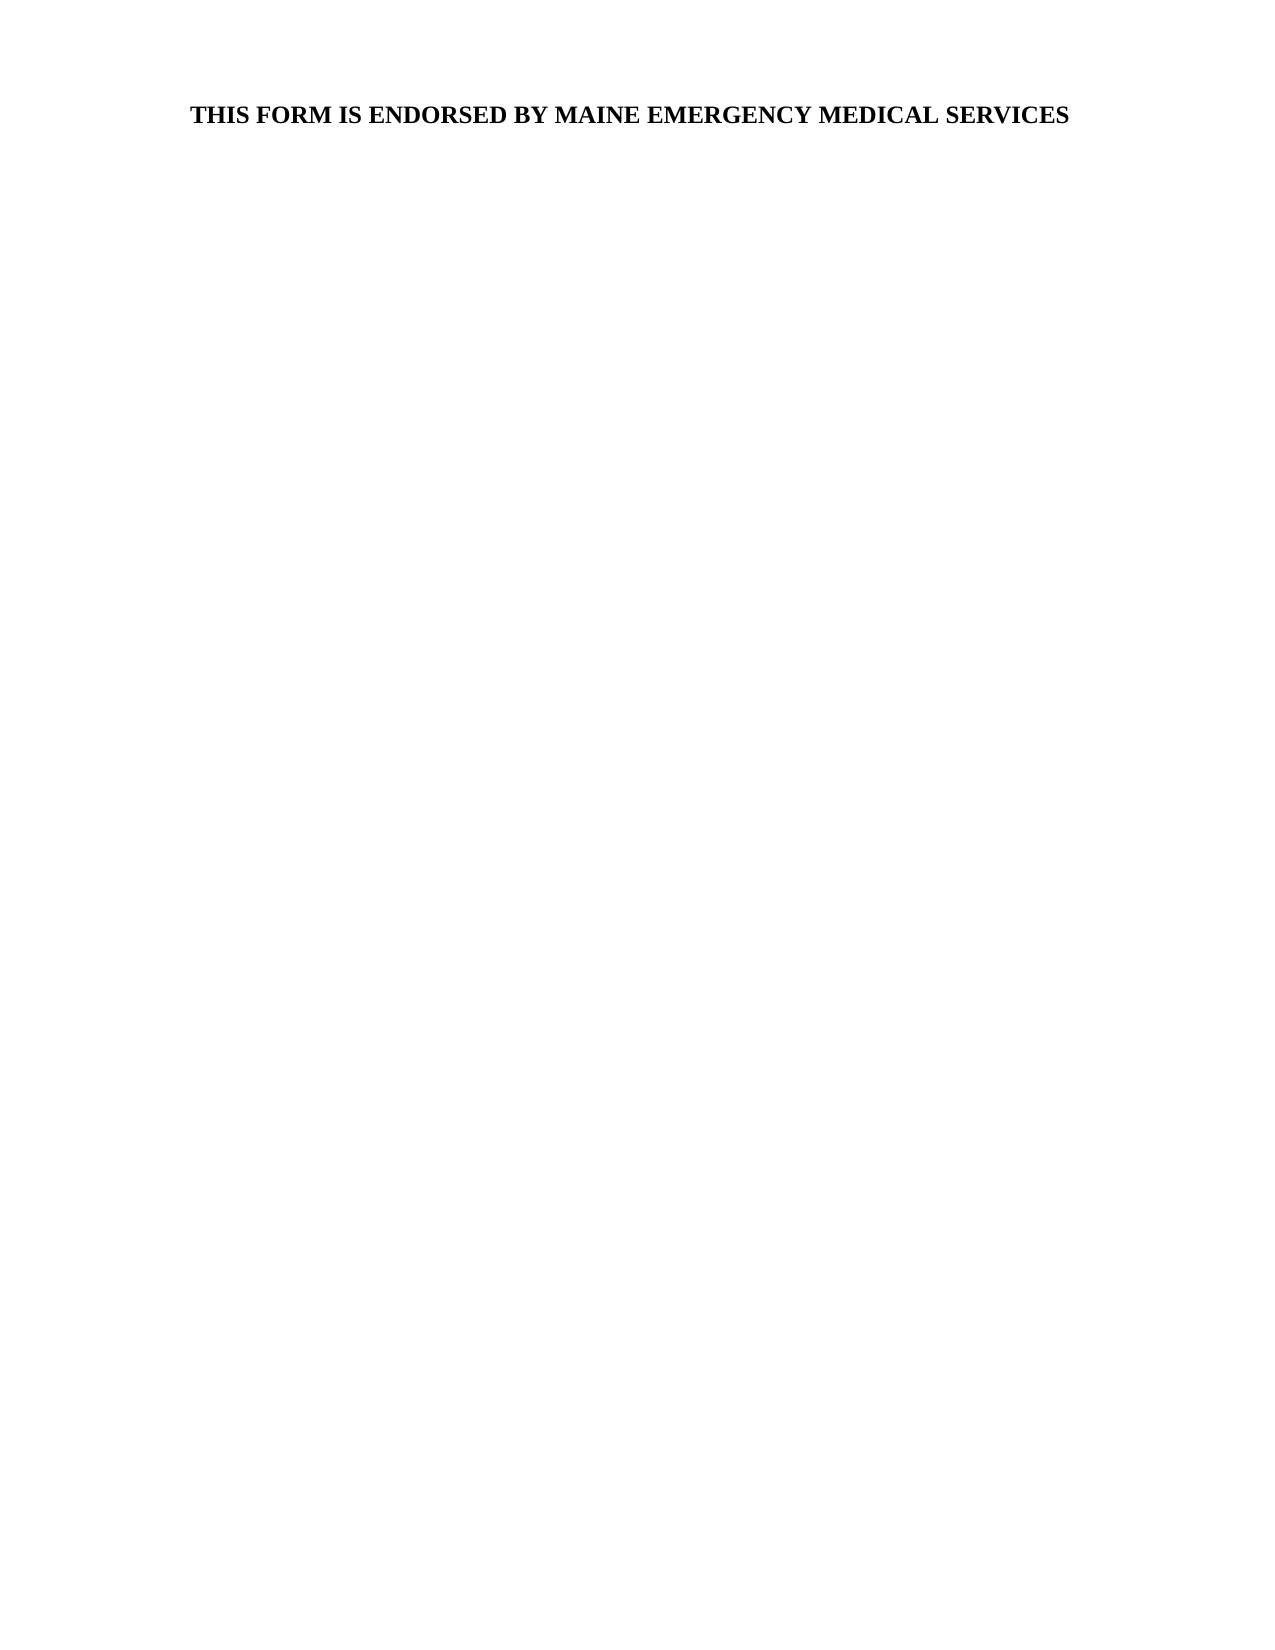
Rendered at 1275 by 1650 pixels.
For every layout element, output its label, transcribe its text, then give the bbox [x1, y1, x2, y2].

subtitle THIS FORM IS ENDORSED BY MAINE EMERGENCY MEDICAL SERVICES [190, 100, 1152, 129]
